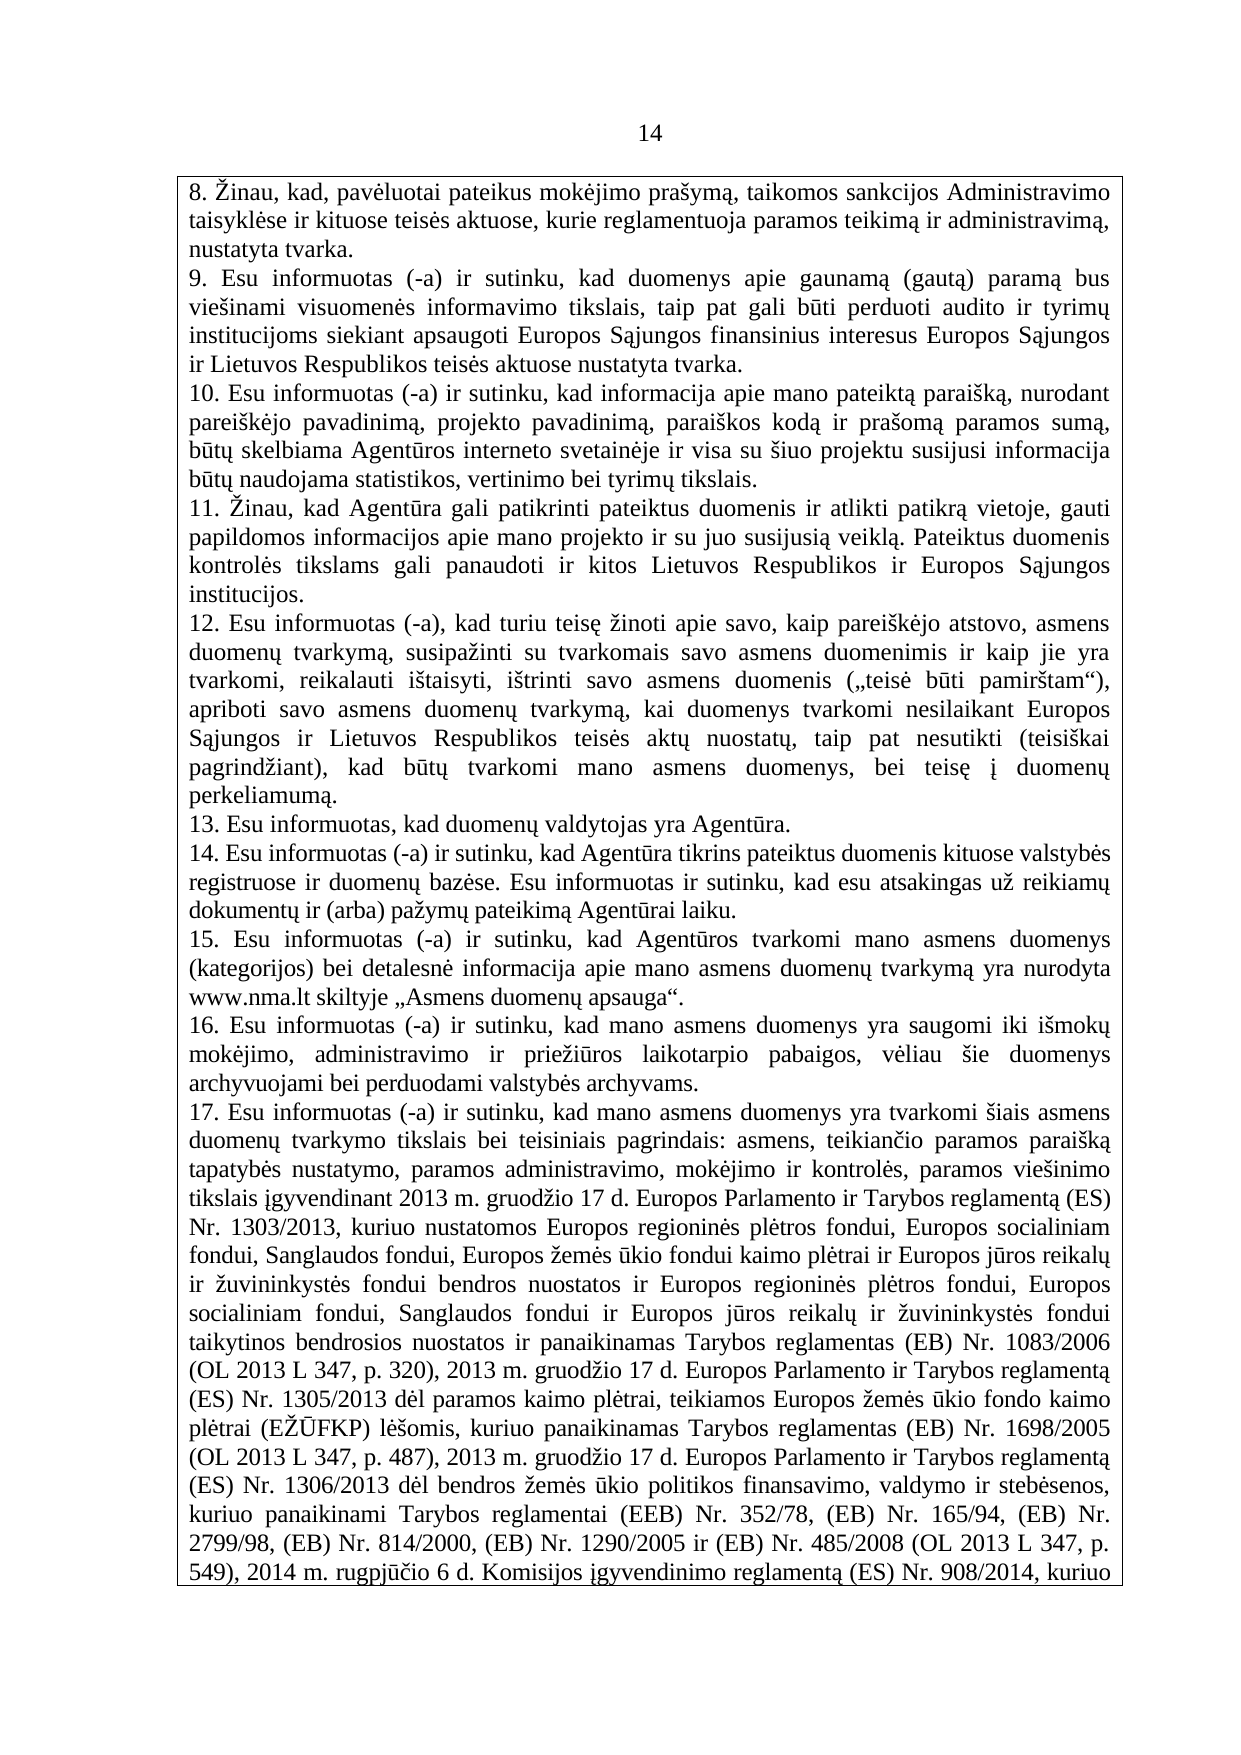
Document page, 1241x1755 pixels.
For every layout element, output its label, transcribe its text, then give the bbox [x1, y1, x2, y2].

table_header 8. Žinau, kad, pavėluotai pateikus mokėjimo prašymą, taikomos sankcijos Administravimo taisyklėse ir kituose teisės aktuose, kurie reglamentuoja paramos teikimą ir administravimą, nustatyta tvarka. 9. Esu informuotas (-a) ir sutinku, kad duomenys apie gaunamą (gautą) paramą bus viešinami visuomenės informavimo tikslais, taip pat gali būti perduoti audito ir tyrimų institucijoms siekiant apsaugoti Europos Sąjungos finansinius interesus Europos Sąjungos ir Lietuvos Respublikos teisės aktuose nustatyta tvarka. 10. Esu informuotas (-a) ir sutinku, kad informacija apie mano pateiktą paraišką, nurodant pareiškėjo pavadinimą, projekto pavadinimą, paraiškos kodą ir prašomą paramos sumą, būtų skelbiama Agentūros interneto svetainėje ir visa su šiuo projektu susijusi informacija būtų naudojama statistikos, vertinimo bei tyrimų tikslais. 11. Žinau, kad Agentūra gali patikrinti pateiktus duomenis ir atlikti patikrą vietoje, gauti papildomos informacijos apie mano projekto ir su juo susijusią veiklą. Pateiktus duomenis kontrolės tikslams gali panaudoti ir kitos Lietuvos Respublikos ir Europos Sąjungos institucijos. 12. Esu informuotas (-a), kad turiu teisę žinoti apie savo, kaip pareiškėjo atstovo, asmens duomenų tvarkymą, susipažinti su tvarkomais savo asmens duomenimis ir kaip jie yra tvarkomi, reikalauti ištaisyti, ištrinti savo asmens duomenis („teisė būti pamirštam“), apriboti savo asmens duomenų tvarkymą, kai duomenys tvarkomi nesilaikant Europos Sąjungos ir Lietuvos Respublikos teisės aktų nuostatų, taip pat nesutikti (teisiškai pagrindžiant), kad būtų tvarkomi mano asmens duomenys, bei teisę į duomenų perkeliamumą. 13. Esu informuotas, kad duomenų valdytojas yra Agentūra. 14. Esu informuotas (-a) ir sutinku, kad Agentūra tikrins pateiktus duomenis kituose valstybės registruose ir duomenų bazėse. Esu informuotas ir sutinku, kad esu atsakingas už reikiamų dokumentų ir (arba) pažymų pateikimą Agentūrai laiku. 15. Esu informuotas (-a) ir sutinku, kad Agentūros tvarkomi mano asmens duomenys (kategorijos) bei detalesnė informacija apie mano asmens duomenų tvarkymą yra nurodyta www.nma.lt skiltyje „Asmens duomenų apsauga“. 16. Esu informuotas (-a) ir sutinku, kad mano asmens duomenys yra saugomi iki išmokų mokėjimo, administravimo ir priežiūros laikotarpio pabaigos, vėliau šie duomenys archyvuojami bei perduodami valstybės archyvams. 17. Esu informuotas (-a) ir sutinku, kad mano asmens duomenys yra tvarkomi šiais asmens duomenų tvarkymo tikslais bei teisiniais pagrindais: asmens, teikiančio paramos paraišką tapatybės nustatymo, paramos administravimo, mokėjimo ir kontrolės, paramos viešinimo tikslais įgyvendinant 2013 m. gruodžio 17 d. Europos Parlamento ir Tarybos reglamentą (ES) Nr. 1303/2013, kuriuo nustatomos Europos regioninės plėtros fondui, Europos socialiniam fondui, Sanglaudos fondui, Europos žemės ūkio fondui kaimo plėtrai ir Europos jūros reikalų ir žuvininkystės fondui bendros nuostatos ir Europos regioninės plėtros fondui, Europos socialiniam fondui, Sanglaudos fondui ir Europos jūros reikalų ir žuvininkystės fondui taikytinos bendrosios nuostatos ir panaikinamas Tarybos reglamentas (EB) Nr. 1083/2006 (OL 2013 L 347, p. 320), 2013 m. gruodžio 17 d. Europos Parlamento ir Tarybos reglamentą (ES) Nr. 1305/2013 dėl paramos kaimo plėtrai, teikiamos Europos žemės ūkio fondo kaimo plėtrai (EŽŪFKP) lėšomis, kuriuo panaikinamas Tarybos reglamentas (EB) Nr. 1698/2005 (OL 2013 L 347, p. 487), 2013 m. gruodžio 17 d. Europos Parlamento ir Tarybos reglamentą (ES) Nr. 1306/2013 dėl bendros žemės ūkio politikos finansavimo, valdymo ir stebėsenos, kuriuo panaikinami Tarybos reglamentai (EEB) Nr. 352/78, (EB) Nr. 165/94, (EB) Nr. 2799/98, (EB) Nr. 814/2000, (EB) Nr. 1290/2005 ir (EB) Nr. 485/2008 (OL 2013 L 347, p. 549), 2014 m. rugpjūčio 6 d. Komisijos įgyvendinimo reglamentą (ES) Nr. 908/2014, kuriuo [178, 177, 1122, 1585]
